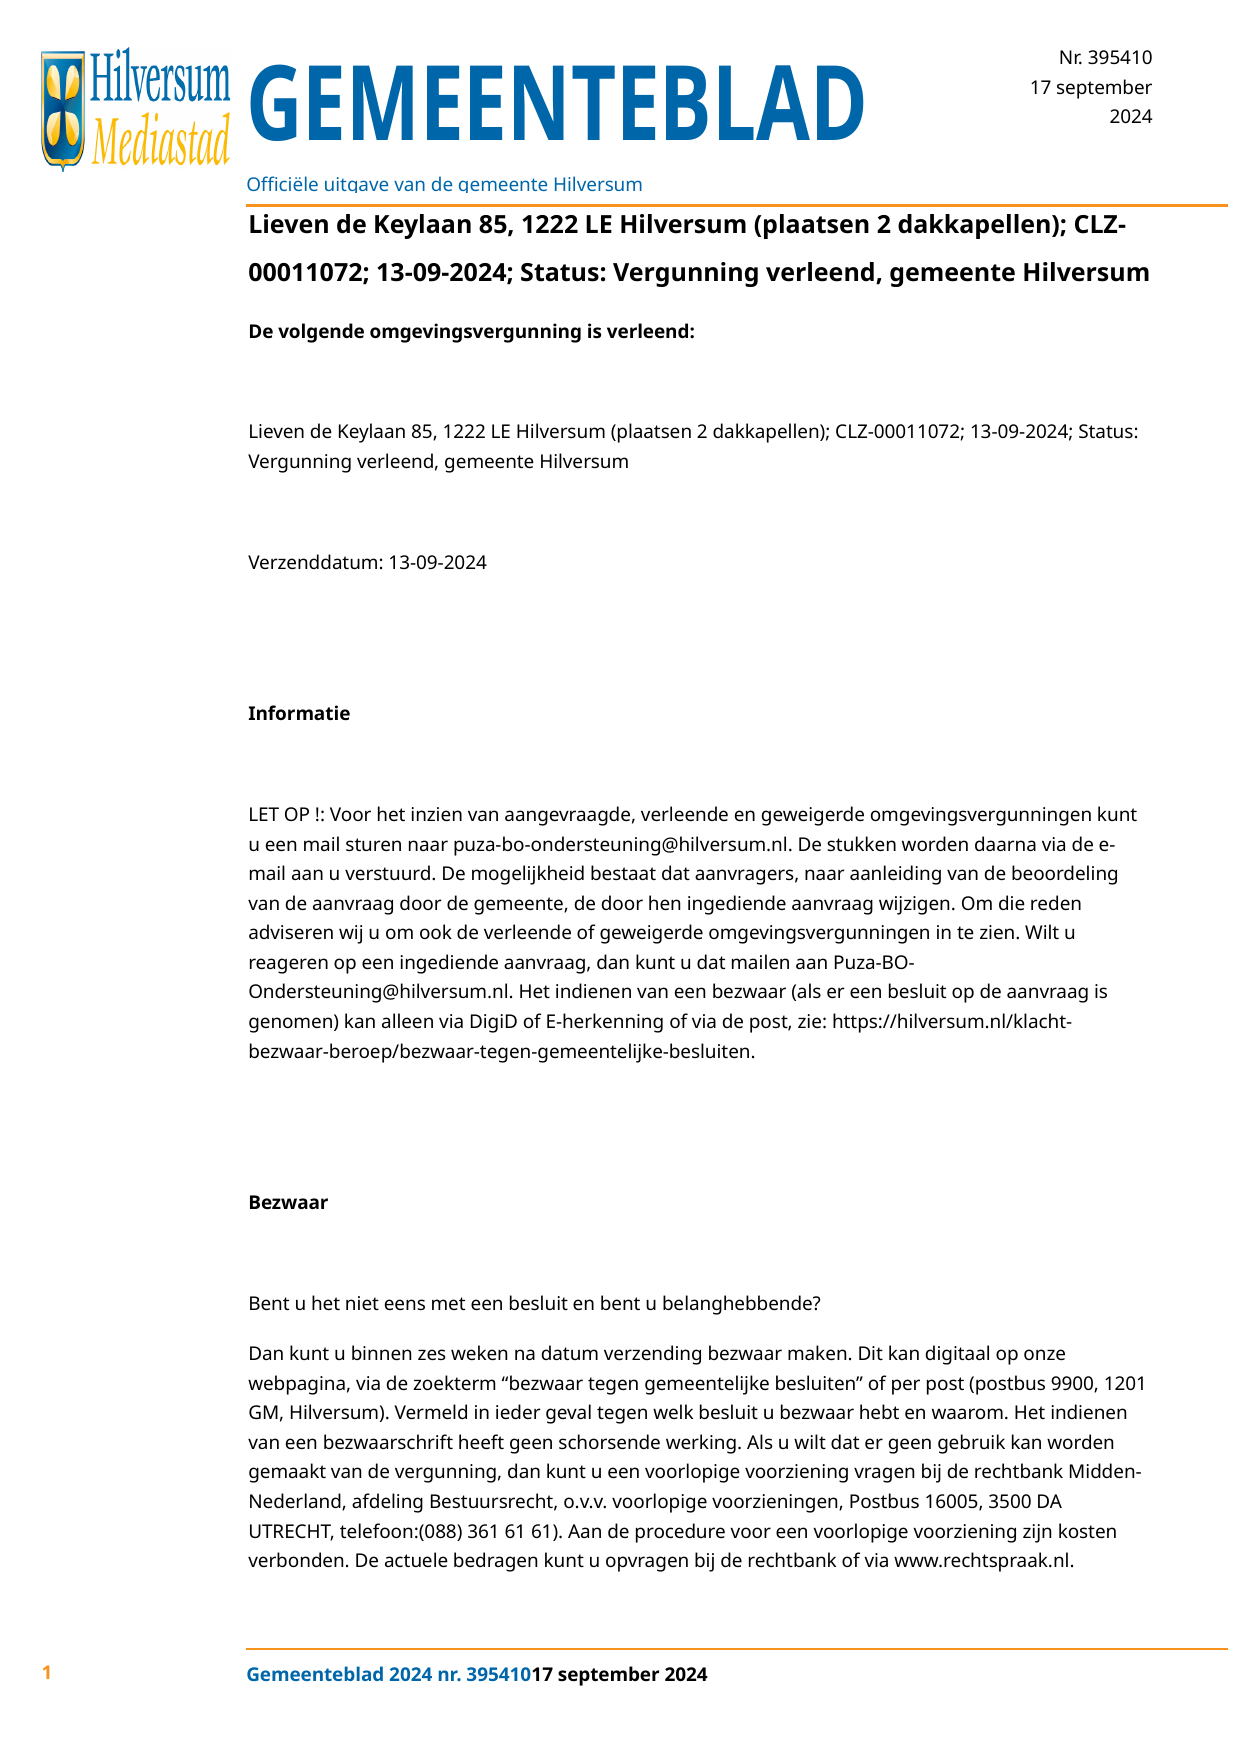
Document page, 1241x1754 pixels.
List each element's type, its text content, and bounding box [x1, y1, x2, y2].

text Bent u het niet eens met een besluit en bent u belanghebbende? [248, 1290, 1152, 1316]
picture [41, 47, 231, 172]
text Dan kunt u binnen zes weken na datum verzending bezwaar maken. Dit kan digitaal op onze webpagina, via de zoekterm “bezwaar tegen gemeentelijke besluiten” of per post (postbus 9900, 1201 GM, Hilversum). Vermeld in ieder geval tegen welk besluit u bezwaar hebt en waarom. Het indienen van een bezwaarschrift heeft geen schorsende werking. Als u wilt dat er geen gebruik kan worden gemaakt van de vergunning, dan kunt u een voorlopige voorziening vragen bij de rechtbank Midden-Nederland, afdeling Bestuursrecht, o.v.v. voorlopige voorzieningen, Postbus 16005, 3500 DA UTRECHT, telefoon:(088) 361 61 61). Aan de procedure voor een voorlopige voorziening zijn kosten verbonden. De actuele bedragen kunt u opvragen bij de rechtbank of via www.rechtspraak.nl. [248, 1340, 1152, 1573]
text Informatie [248, 700, 1152, 726]
text Lieven de Keylaan 85, 1222 LE Hilversum (plaatsen 2 dakkapellen); CLZ-00011072; 13-09-2024; Status: Vergunning verleend, gemeente Hilversum [248, 207, 1152, 288]
text LET OP !: Voor het inzien van aangevraagde, verleende en geweigerde omgevingsvergunningen kunt u een mail sturen naar puza-bo-ondersteuning@hilversum.nl. De stukken worden daarna via de e-mail aan u verstuurd. De mogelijkheid bestaat dat aanvragers, naar aanleiding van de beoordeling van de aanvraag door de gemeente, de door hen ingediende aanvraag wijzigen. Om die reden adviseren wij u om ook de verleende of geweigerde omgevingsvergunningen in te zien. Wilt u reageren op een ingediende aanvraag, dan kunt u dat mailen aan Puza-BO-Ondersteuning@hilversum.nl. Het indienen van een bezwaar (als er een besluit op de aanvraag is genomen) kan alleen via DigiD of E-herkenning of via de post, zie: https://hilversum.nl/klacht-bezwaar-beroep/bezwaar-tegen-gemeentelijke-besluiten. [248, 801, 1152, 1064]
text De volgende omgevingsvergunning is verleend: [248, 318, 1152, 344]
text Lieven de Keylaan 85, 1222 LE Hilversum (plaatsen 2 dakkapellen); CLZ-00011072; 13-09-2024; Status: Vergunning verleend, gemeente Hilversum [248, 419, 1152, 474]
text Bezwaar [248, 1189, 1152, 1215]
text Verzenddatum: 13-09-2024 [248, 549, 1152, 575]
